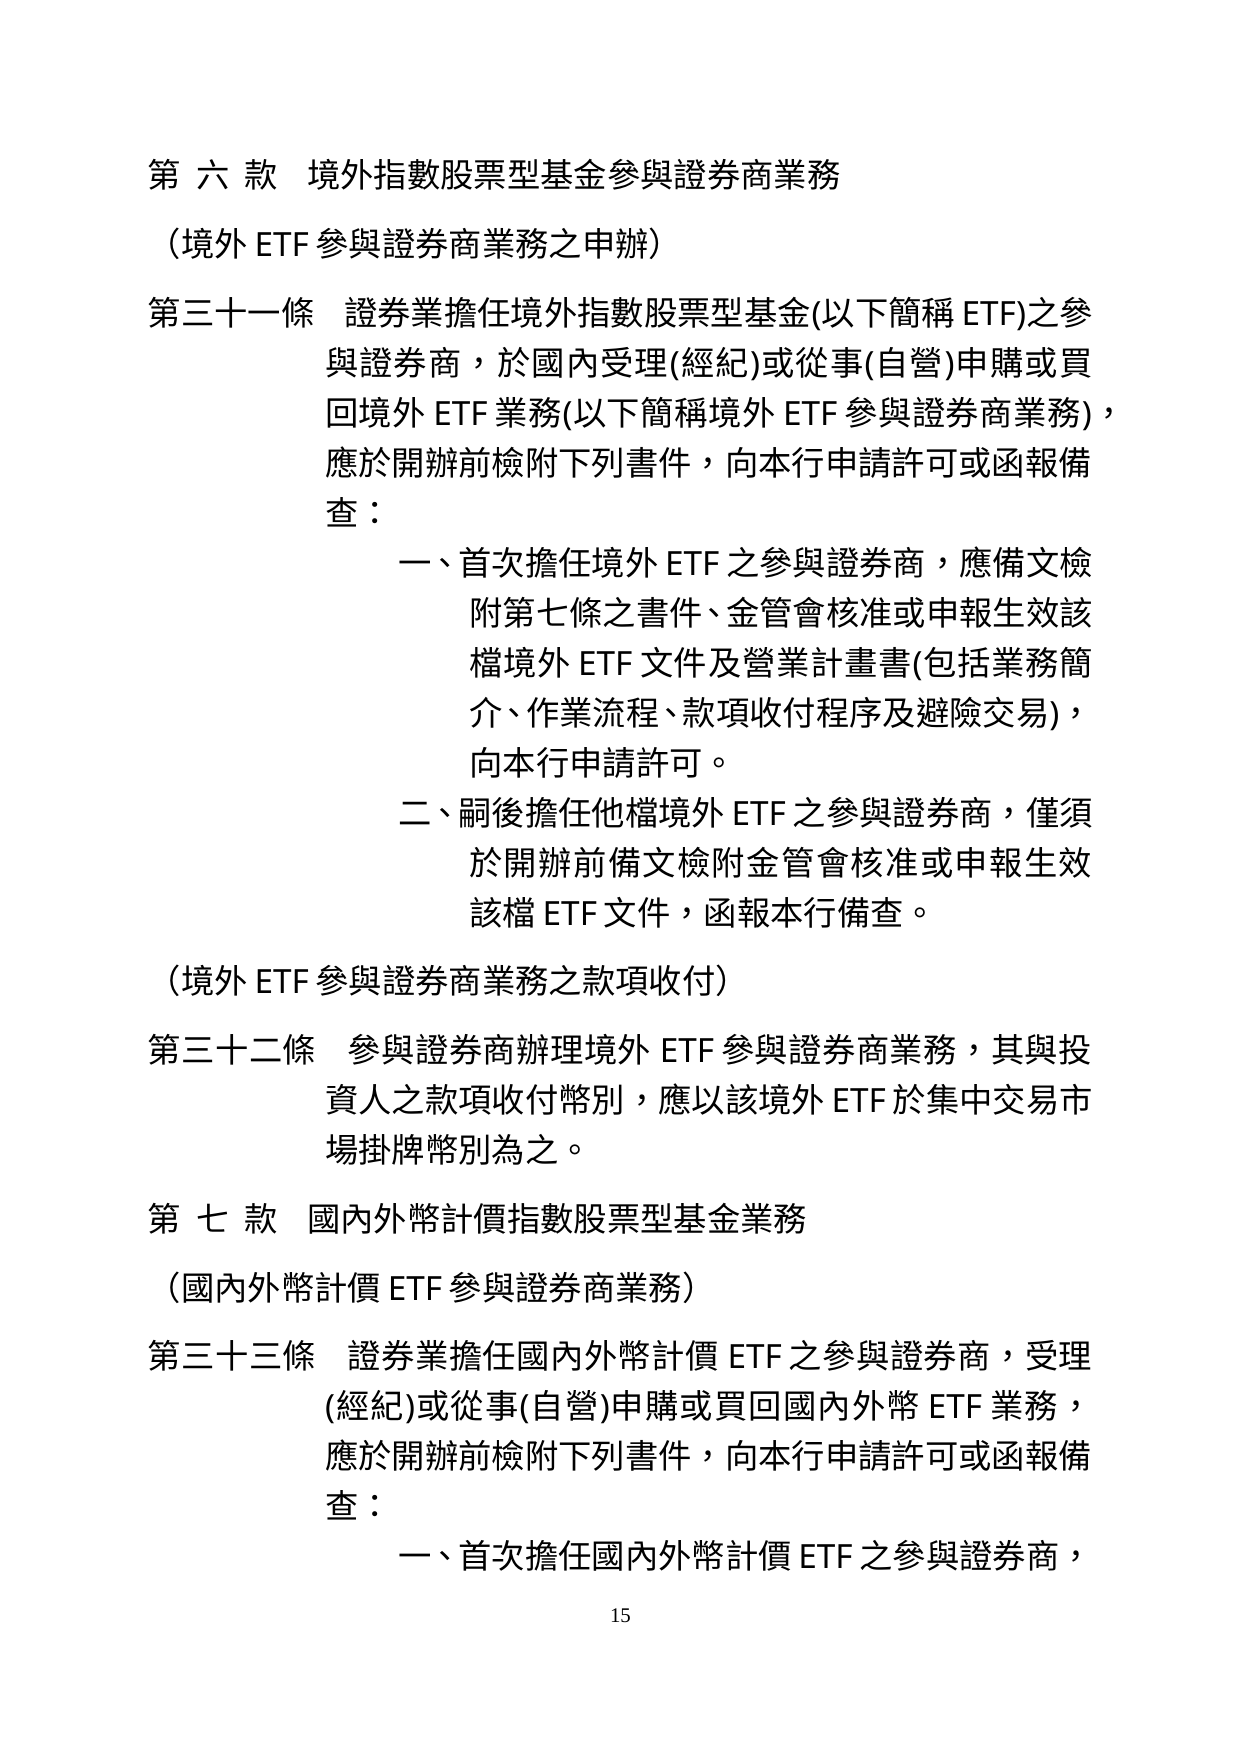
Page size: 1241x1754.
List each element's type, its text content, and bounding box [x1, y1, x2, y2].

text 第三十三條 證券業擔任國內外幣計價ETF之參與證券商，受理(經紀)或從事(自營)申購或買回國內外幣ETF業務，應於開辦前檢附下列書件，向本行申請許可或函報備查： [148, 1329, 1092, 1529]
text 第三十一條 證券業擔任境外指數股票型基金(以下簡稱ETF)之參與證券商，於國內受理(經紀)或從事(自營)申購或買回境外ETF業務(以下簡稱境外ETF參與證券商業務)，應於開辦前檢附下列書件，向本行申請許可或函報備查： [148, 285, 1092, 535]
text 第 六 款 境外指數股票型基金參與證券商業務 [148, 148, 1092, 198]
text （境外ETF參與證券商業務之款項收付） [148, 954, 1092, 1004]
text 第 七 款 國內外幣計價指數股票型基金業務 [148, 1191, 1092, 1241]
text 一、首次擔任境外ETF之參與證券商，應備文檢附第七條之書件、金管會核准或申報生效該檔境外ETF文件及營業計畫書(包括業務簡介、作業流程、款項收付程序及避險交易)，向本行申請許可。 [398, 535, 1092, 785]
text （國內外幣計價ETF參與證券商業務） [148, 1260, 1092, 1310]
text 第三十二條 參與證券商辦理境外ETF參與證券商業務，其與投資人之款項收付幣別，應以該境外ETF於集中交易市場掛牌幣別為之。 [148, 1023, 1092, 1173]
text 一、首次擔任國內外幣計價ETF之參與證券商， [398, 1529, 1092, 1579]
text 二、嗣後擔任他檔境外ETF之參與證券商，僅須於開辦前備文檢附金管會核准或申報生效該檔ETF文件，函報本行備查。 [398, 785, 1092, 935]
text （境外ETF參與證券商業務之申辦） [148, 216, 1092, 266]
